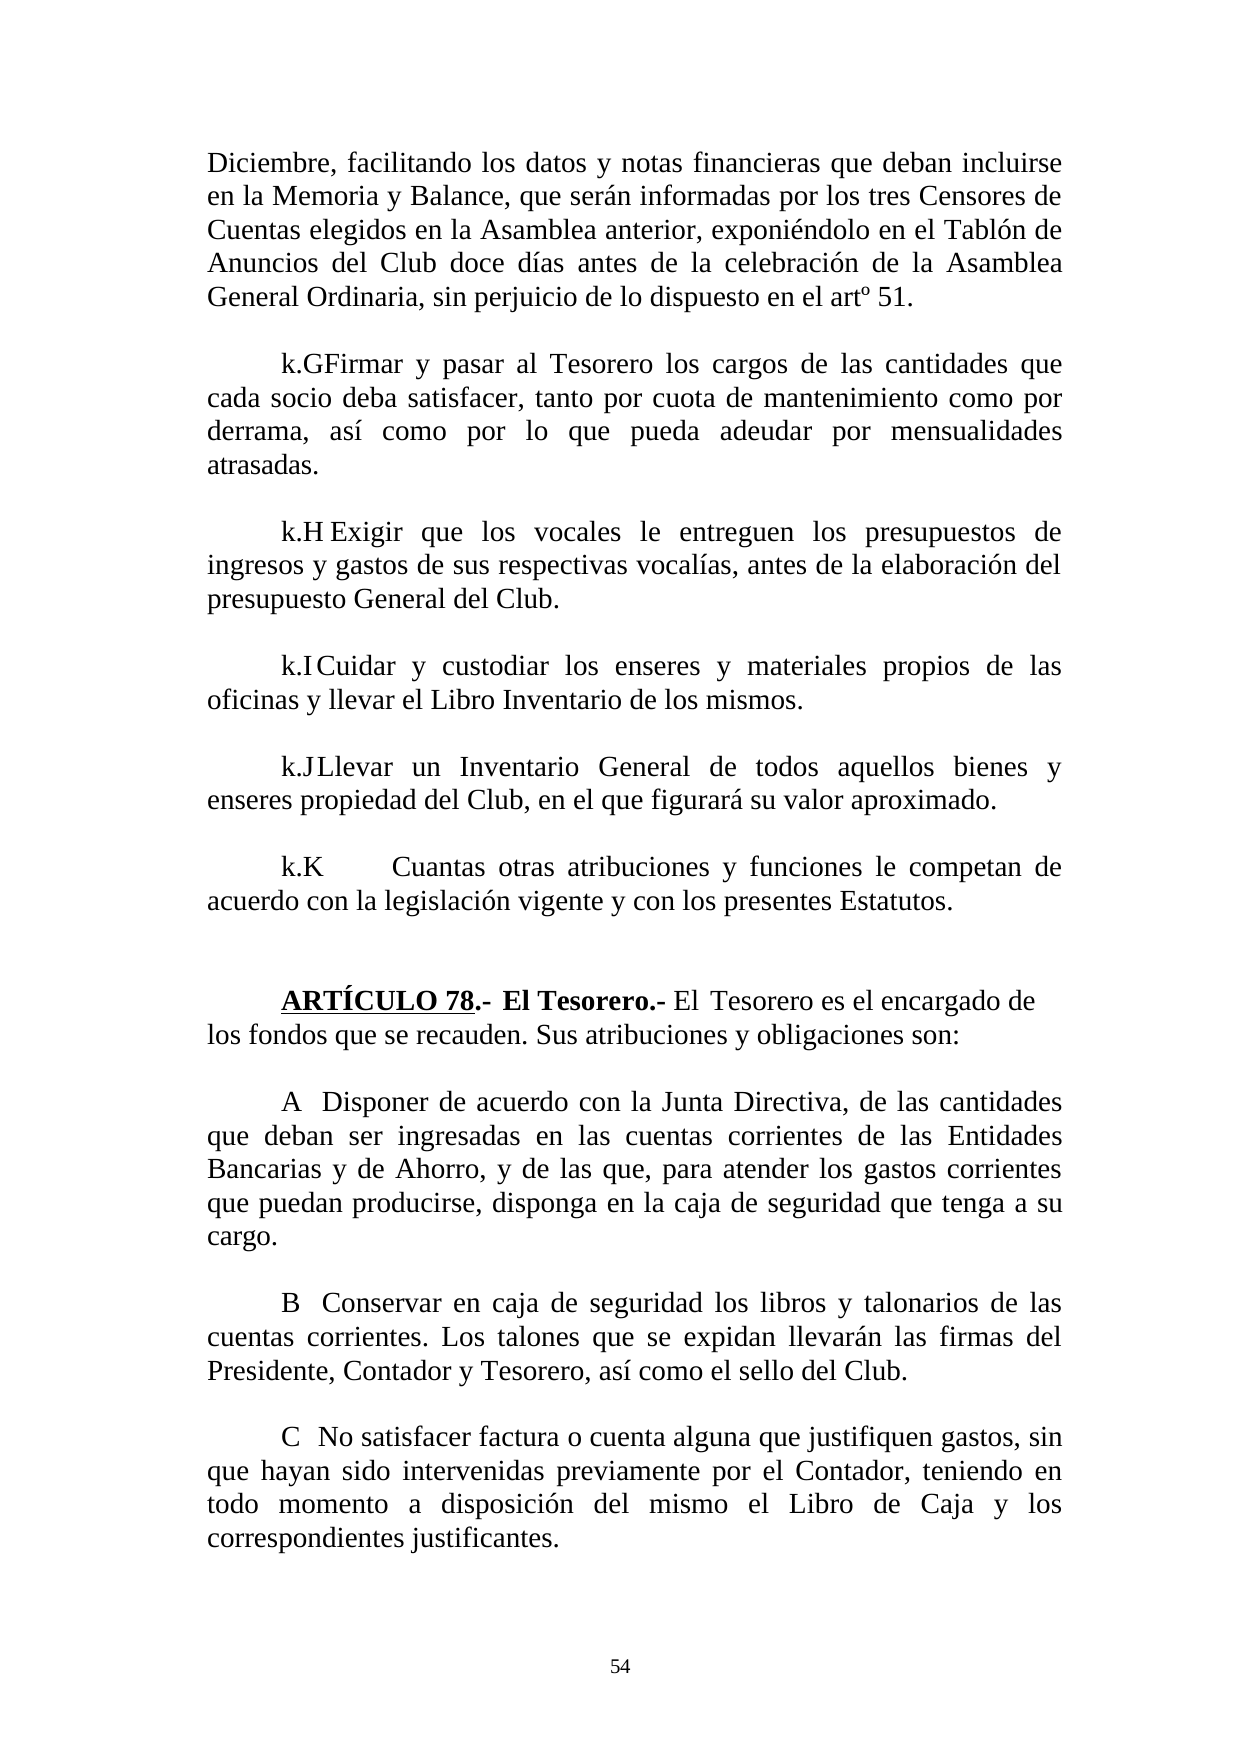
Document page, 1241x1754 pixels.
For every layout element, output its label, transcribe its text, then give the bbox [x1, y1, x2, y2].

list Cuidar y custodiar los enseres y materiales propios de las oficinas y llevar el Libro Inventario de los mismos. [207, 648, 1062, 715]
list Conservar en caja de seguridad los libros y talonarios de las cuentas corrientes. Los talones que se expidan llevarán las firmas del Presidente, Contador y Tesorero, así como el sello del Club. [207, 1286, 1063, 1386]
list Cuantas otras atribuciones y funciones le competan de acuerdo con la legislación vigente y con los presentes Estatutos. [207, 849, 1063, 917]
list Exigir que los vocales le entreguen los presupuestos de ingresos y gastos de sus respectivas vocalías, antes de la elaboración del presupuesto General del Club. [207, 514, 1062, 614]
list Disponer de acuerdo con la Junta Directiva, de las cantidades que deban ser ingresadas en las cuentas corrientes de las Entidades Bancarias y de Ahorro, y de las que, para atender los gastos corrientes que puedan producirse, disponga en la caja de seguridad que tenga a su cargo. [207, 1084, 1063, 1252]
list No satisfacer factura o cuenta alguna que justifiquen gastos, sin que hayan sido intervenidas previamente por el Contador, teniendo en todo momento a disposición del mismo el Libro de Caja y los correspondientes justificantes. [207, 1419, 1063, 1554]
list Firmar y pasar al Tesorero los cargos de las cantidades que cada socio deba satisfacer, tanto por cuota de mantenimiento como por derrama, así como por lo que pueda adeudar por mensualidades atrasadas. [207, 346, 1063, 480]
list Llevar un Inventario General de todos aquellos bienes y enseres propiedad del Club, en el que figurará su valor aproximado. [207, 749, 1062, 816]
text ARTÍCULO 78.- El Tesorero.- El Tesorero es el encargado de los fondos que se recauden. Sus atribuciones y obligaciones son: [207, 983, 1063, 1051]
text Diciembre, facilitando los datos y notas financieras que deban incluirse en la Memoria y Balance, que serán informadas por los tres Censores de Cuentas elegidos en la Asamblea anterior, exponiéndolo en el Tablón de Anuncios del Club doce días antes de la celebración de la Asamblea General Ordinaria, sin perjuicio de lo dispuesto en el artº 51. [207, 145, 1063, 312]
